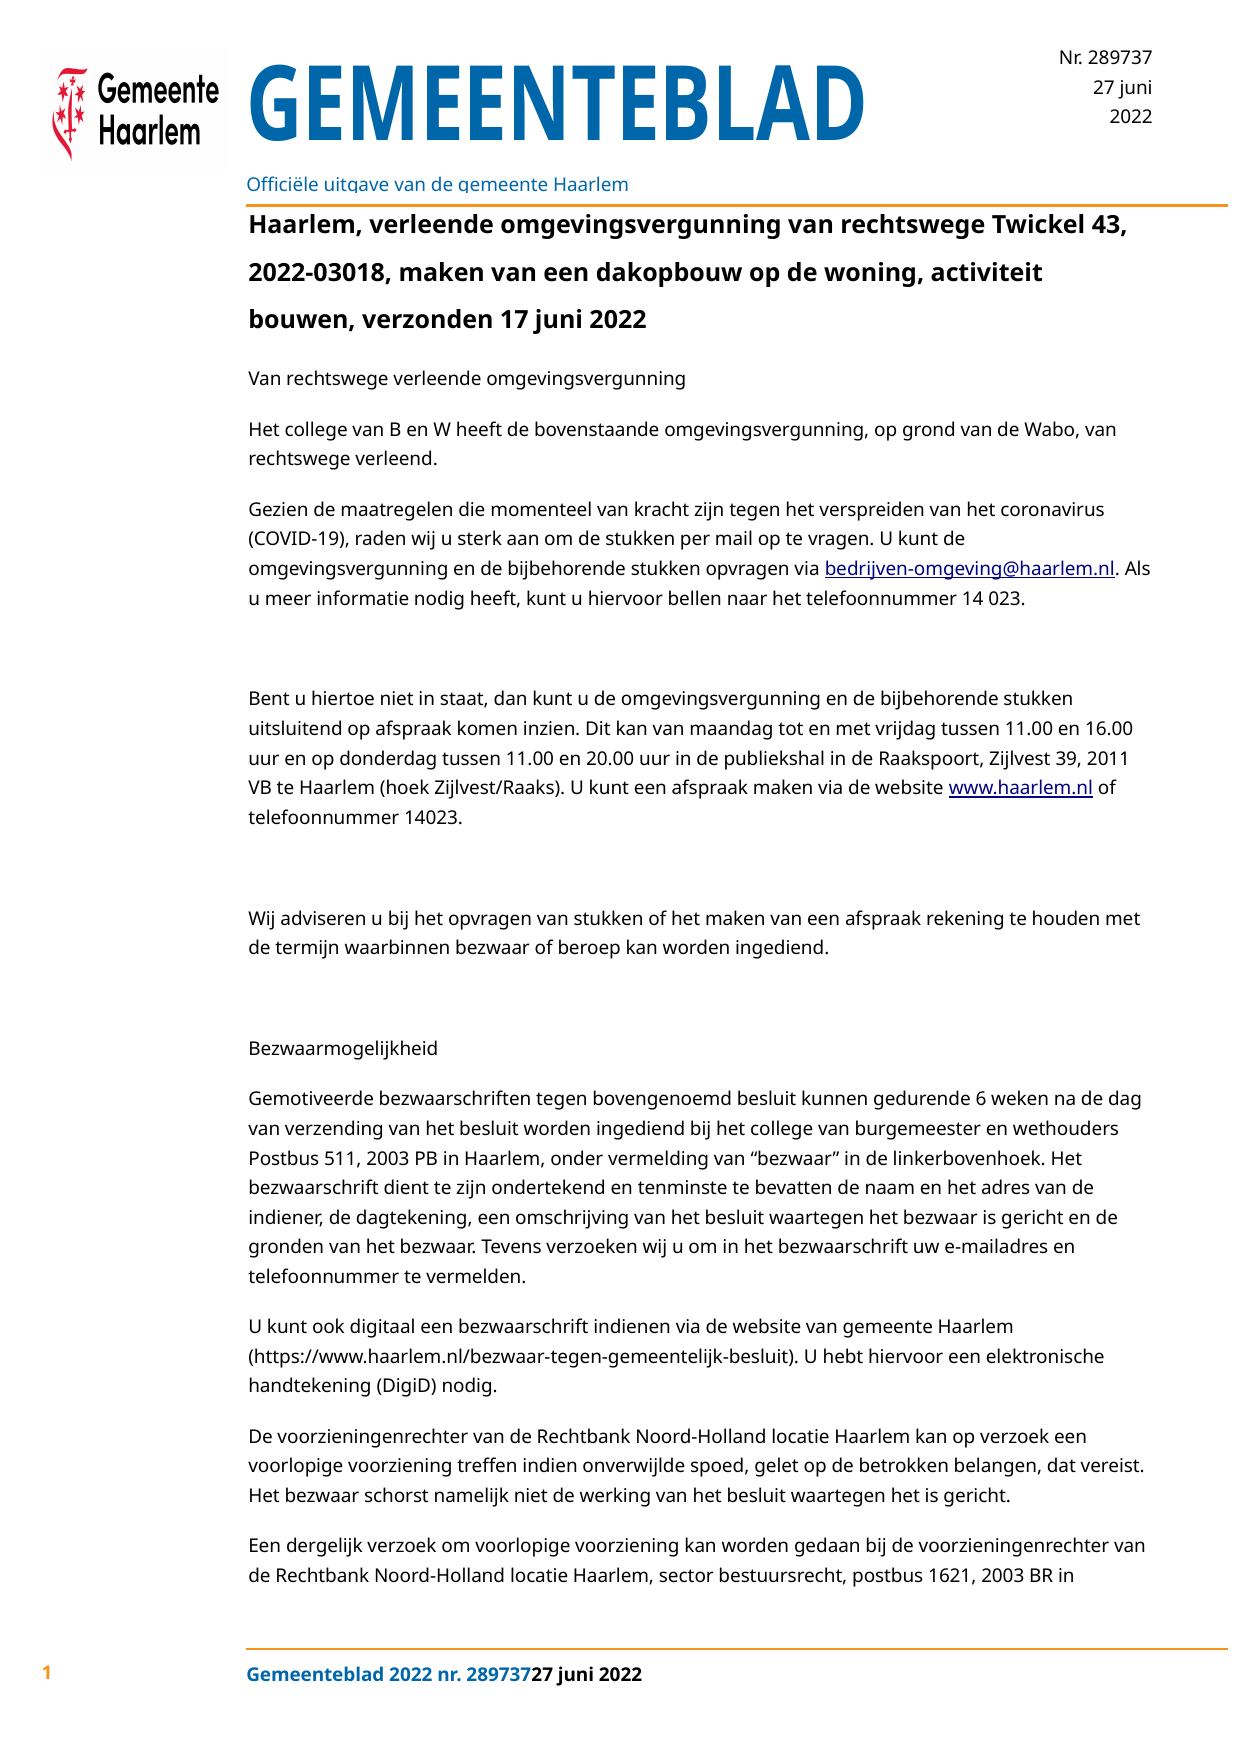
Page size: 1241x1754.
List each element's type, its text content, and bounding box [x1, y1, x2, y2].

text Een dergelijk verzoek om voorlopige voorziening kan worden gedaan bij de voorzieningenrechter van de Rechtbank Noord-Holland locatie Haarlem, sector bestuursrecht, postbus 1621, 2003 BR in [248, 1533, 1152, 1588]
text Gezien de maatregelen die momenteel van kracht zijn tegen het verspreiden van het coronavirus (COVID-19), raden wij u sterk aan om de stukken per mail op te vragen. U kunt de omgevingsvergunning en de bijbehorende stukken opvragen via bedrijven-omgeving@haarlem.nl. Als u meer informatie nodig heeft, kunt u hiervoor bellen naar het telefoonnummer 14 023. [248, 496, 1152, 610]
picture [41, 47, 231, 172]
text U kunt ook digitaal een bezwaarschrift indienen via de website van gemeente Haarlem (https://www.haarlem.nl/bezwaar-tegen-gemeentelijk-besluit). U hebt hiervoor een elektronische handtekening (DigiD) nodig. [248, 1313, 1152, 1398]
text Bent u hiertoe niet in staat, dan kunt u de omgevingsvergunning en de bijbehorende stukken uitsluitend op afspraak komen inzien. Dit kan van maandag tot en met vrijdag tussen 11.00 en 16.00 uur en op donderdag tussen 11.00 en 20.00 uur in de publiekshal in de Raakspoort, Zijlvest 39, 2011 VB te Haarlem (hoek Zijlvest/Raaks). U kunt een afspraak maken via de website www.haarlem.nl of telefoonnummer 14023. [248, 686, 1152, 829]
text Van rechtswege verleende omgevingsvergunning [248, 366, 1152, 391]
text Gemotiveerde bezwaarschriften tegen bovengenoemd besluit kunnen gedurende 6 weken na de dag van verzending van het besluit worden ingediend bij het college van burgemeester en wethouders Postbus 511, 2003 PB in Haarlem, onder vermelding van “bezwaar” in de linkerbovenhoek. Het bezwaarschrift dient te zijn ondertekend en tenminste te bevatten de naam en het adres van de indiener, de dagtekening, een omschrijving van het besluit waartegen het bezwaar is gericht en de gronden van het bezwaar. Tevens verzoeken wij u om in het bezwaarschrift uw e-mailadres en telefoonnummer te vermelden. [248, 1086, 1152, 1289]
text De voorzieningenrechter van de Rechtbank Noord-Holland locatie Haarlem kan op verzoek een voorlopige voorziening treffen indien onverwijlde spoed, gelet op de betrokken belangen, dat vereist. Het bezwaar schorst namelijk niet de werking van het besluit waartegen het is gericht. [248, 1423, 1152, 1508]
text Wij adviseren u bij het opvragen van stukken of het maken van een afspraak rekening te houden met de termijn waarbinnen bezwaar of beroep kan worden ingediend. [248, 905, 1152, 960]
text Het college van B en W heeft de bovenstaande omgevingsvergunning, op grond van de Wabo, van rechtswege verleend. [248, 416, 1152, 471]
text Bezwaarmogelijkheid [248, 1035, 1152, 1061]
text Haarlem, verleende omgevingsvergunning van rechtswege Twickel 43, 2022-03018, maken van een dakopbouw op de woning, activiteit bouwen, verzonden 17 juni 2022 [248, 207, 1152, 336]
